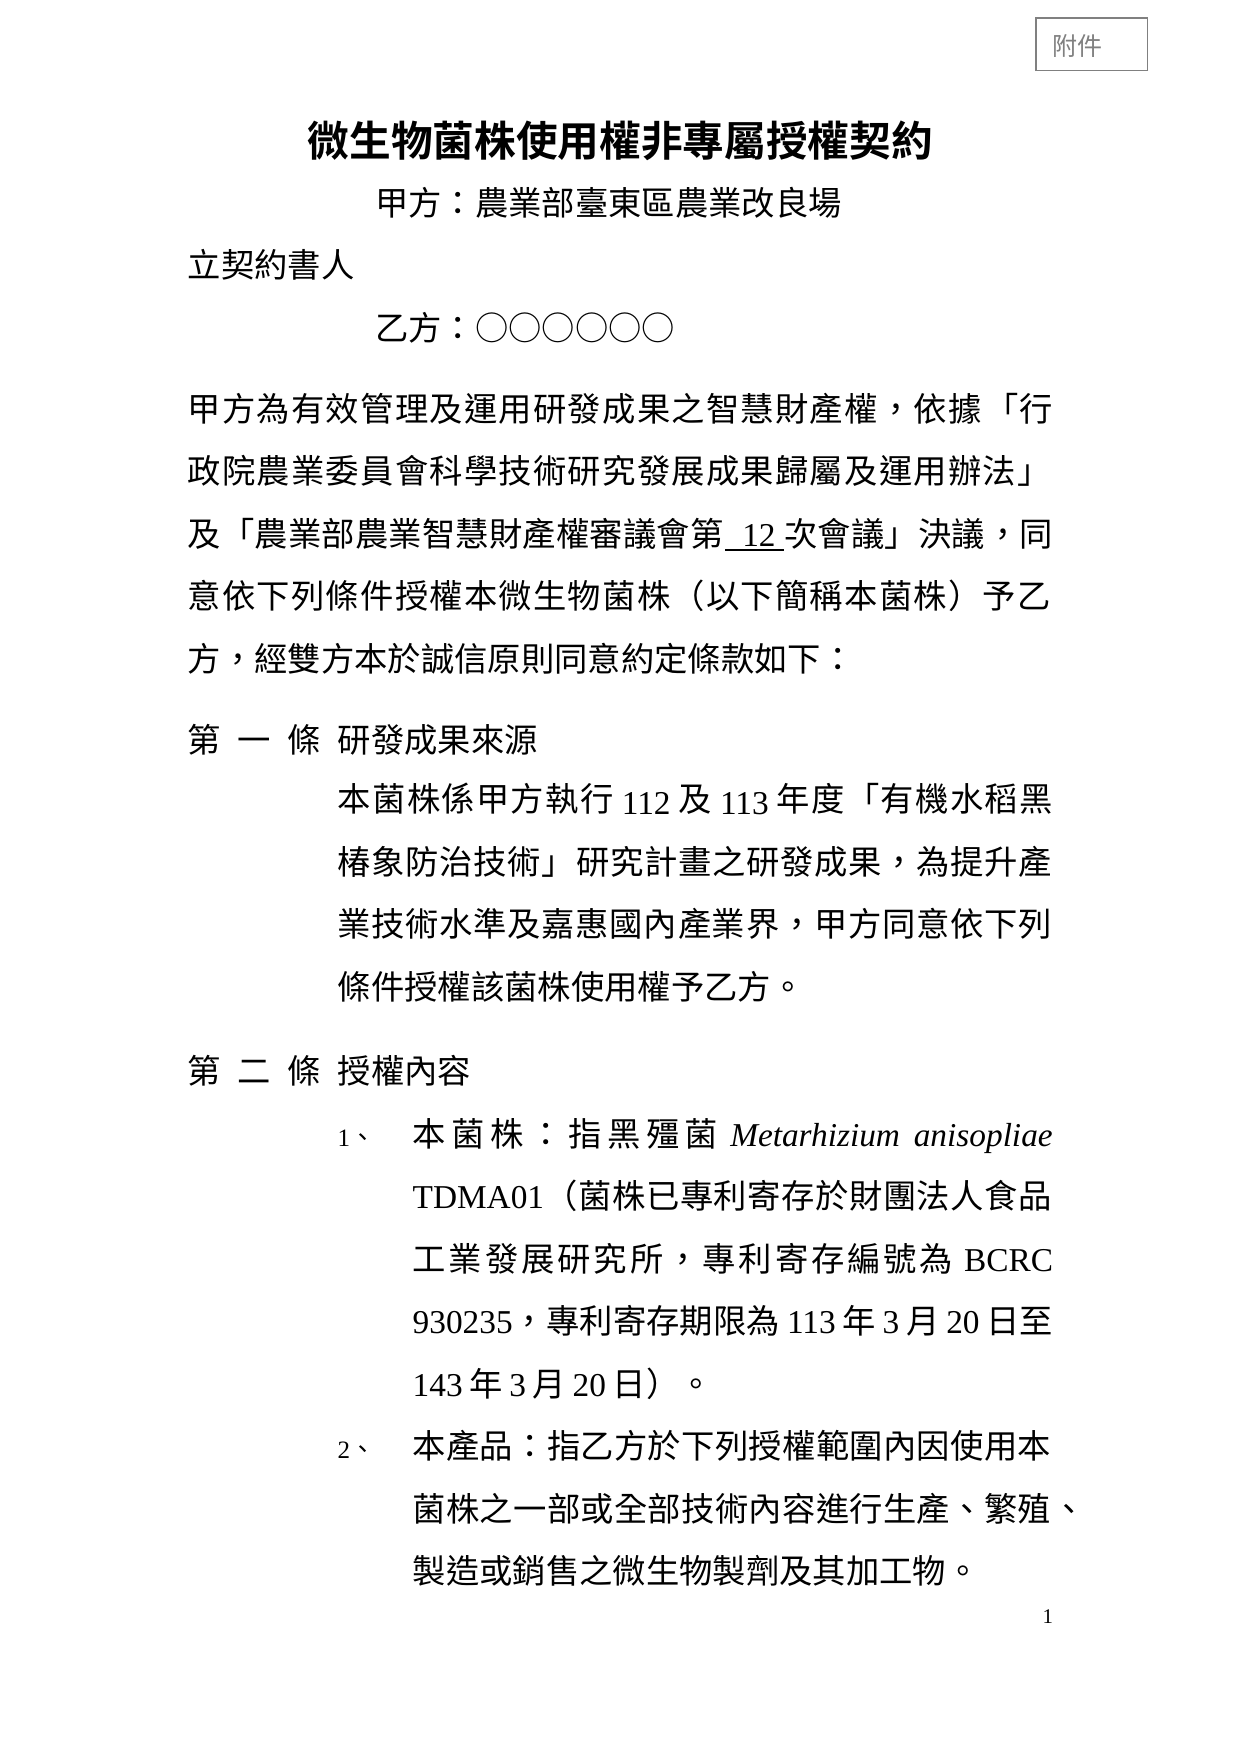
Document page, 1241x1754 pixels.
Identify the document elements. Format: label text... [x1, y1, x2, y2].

text 本菌株係甲方執行112及113年度「有機水稻黑椿象防治技術」研究計畫之研發成果，為提升產業技術水準及嘉惠國內產業界，甲方同意依下列條件授權該菌株使用權予乙方。 [337, 759, 1053, 1009]
text 乙方：○○○○○○ [187, 284, 1053, 346]
text [1037, 19, 1147, 70]
text 附件 四 [1052, 26, 1132, 62]
text 甲方為有效管理及運用研發成果之智慧財產權，依據「行政院農業委員會科學技術研究發展成果歸屬及運用辦法」及「農業部農業智慧財產權審議會第 12 次會議」決議，同意依下列條件授權本微生物菌株（以下簡稱本菌株）予乙方，經雙方本於誠信原則同意約定條款如下： [187, 365, 1053, 677]
list 本產品：指乙方於下列授權範圍內因使用本菌株之一部或全部技術內容進行生產、繁殖、製造或銷售之微生物製劑及其加工物。 [337, 1402, 1053, 1590]
text 微生物菌株使用權非專屬授權契約 [187, 96, 1053, 159]
list 本菌株：指黑殭菌Metarhizium anisopliae TDMA01（菌株已專利寄存於財團法人食品工業發展研究所，專利寄存編號為BCRC 930235，專利寄存期限為113年3月20日至143年3月20日）。 [337, 1090, 1053, 1402]
subtitle 第 二 條 授權內容 [187, 1027, 1053, 1090]
text 甲方：農業部臺東區農業改良場 [187, 159, 1053, 221]
subtitle 第 一 條 研發成果來源 [187, 696, 1053, 759]
text 立契約書人 [187, 221, 1053, 284]
